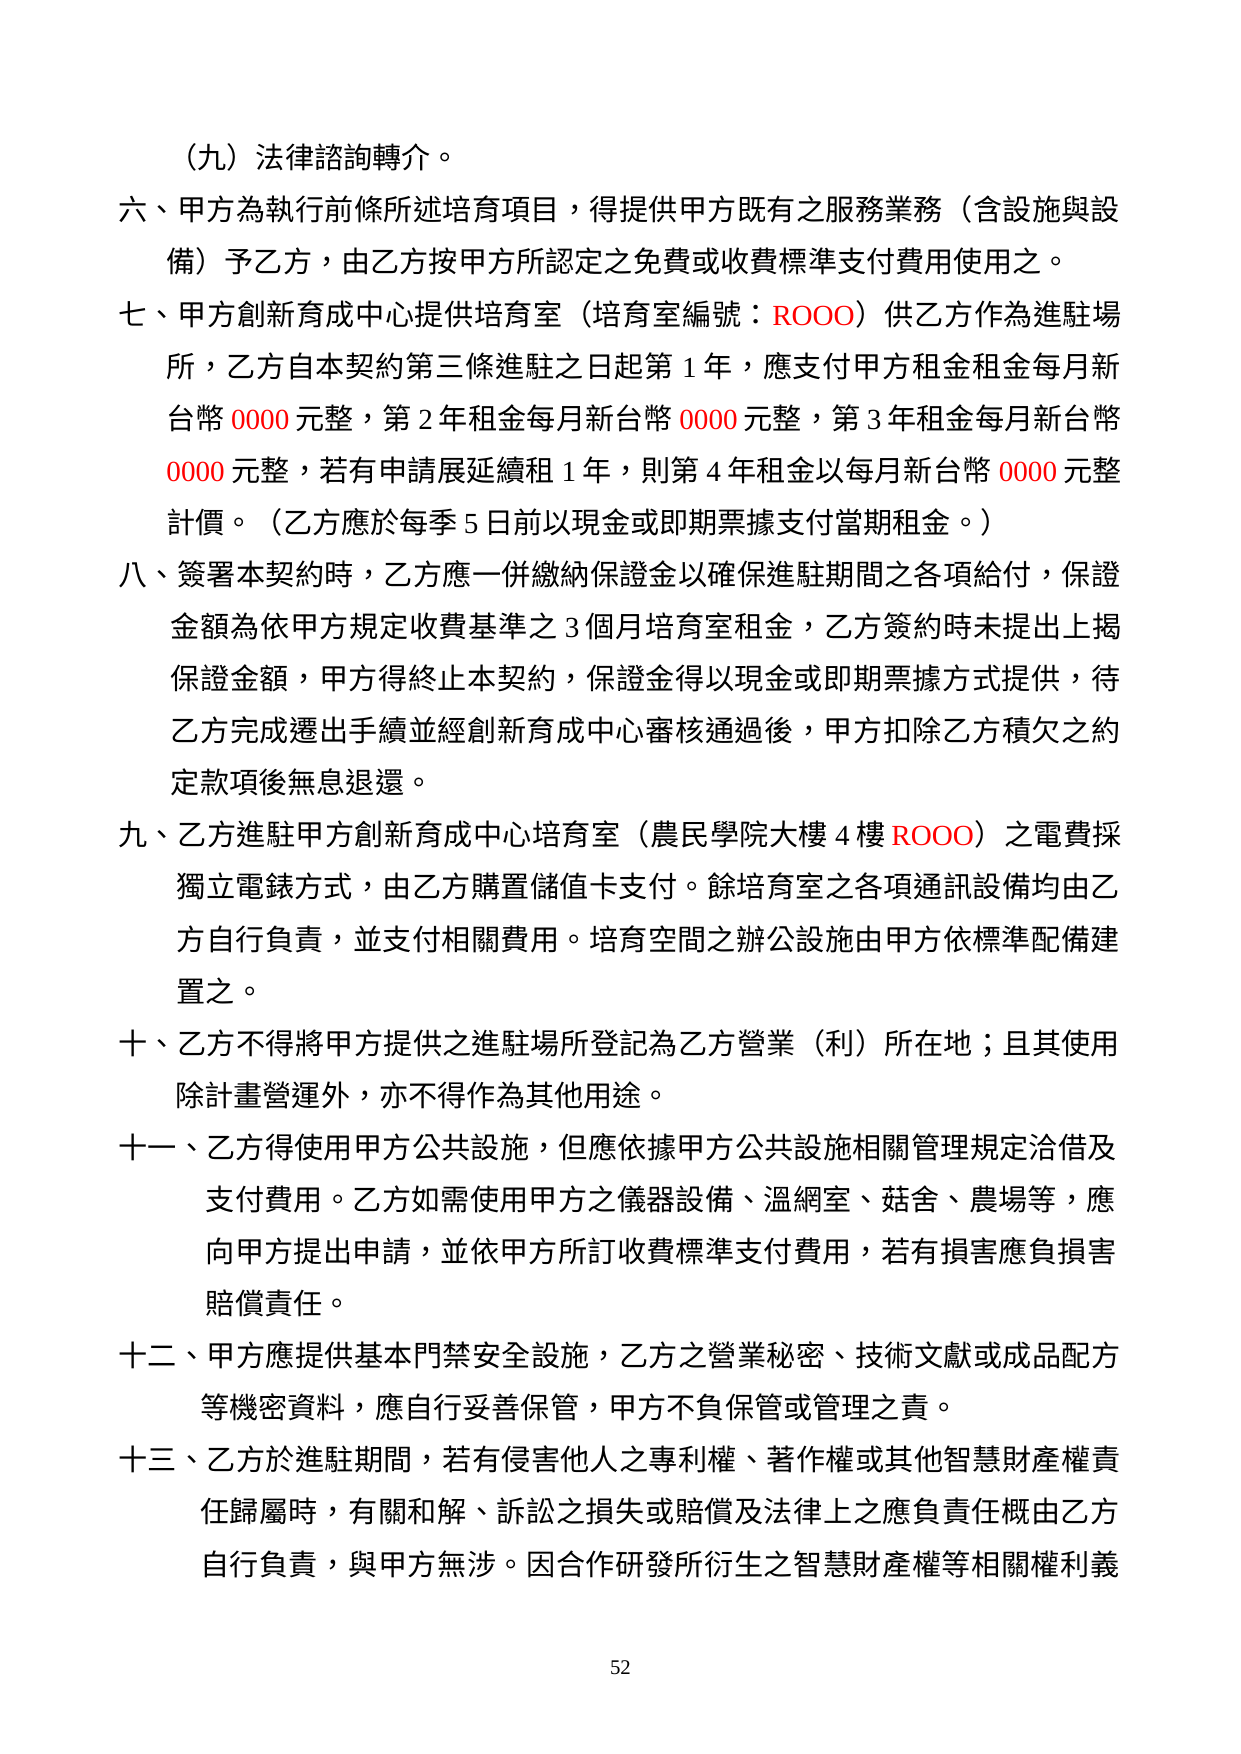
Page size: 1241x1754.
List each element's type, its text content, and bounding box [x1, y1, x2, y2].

text 七、甲方創新育成中心提供培育室（培育室編號：ROOO）供乙方作為進駐場所，乙方自本契約第三條進駐之日起第1年，應支付甲方租金租金每月新台幣0000元整，第2年租金每月新台幣0000元整，第3年租金每月新台幣0000元整，若有申請展延續租1年，則第4年租金以每月新台幣0000元整計價。（乙方應於每季5日前以現金或即期票據支付當期租金。） [118, 283, 1122, 544]
text 十二、甲方應提供基本門禁安全設施，乙方之營業秘密、技術文獻或成品配方等機密資料，應自行妥善保管，甲方不負保管或管理之責。 [118, 1325, 1122, 1429]
text 十三、乙方於進駐期間，若有侵害他人之專利權、著作權或其他智慧財產權責任歸屬時，有關和解、訴訟之損失或賠償及法律上之應負責任概由乙方自行負責，與甲方無涉。因合作研發所衍生之智慧財產權等相關權利義 [118, 1429, 1122, 1585]
text 九、乙方進駐甲方創新育成中心培育室（農民學院大樓4樓ROOO）之電費採獨立電錶方式，由乙方購置儲值卡支付。餘培育室之各項通訊設備均由乙方自行負責，並支付相關費用。培育空間之辦公設施由甲方依標準配備建置之。 [118, 804, 1122, 1012]
text （九）法律諮詢轉介。 [168, 127, 1122, 179]
text 十一、乙方得使用甲方公共設施，但應依據甲方公共設施相關管理規定洽借及支付費用。乙方如需使用甲方之儀器設備、溫網室、菇舍、農場等，應向甲方提出申請，並依甲方所訂收費標準支付費用，若有損害應負損害賠償責任。 [118, 1117, 1117, 1325]
text 十、乙方不得將甲方提供之進駐場所登記為乙方營業（利）所在地；且其使用除計畫營運外，亦不得作為其他用途。 [118, 1012, 1122, 1117]
text 六、甲方為執行前條所述培育項目，得提供甲方既有之服務業務（含設施與設備）予乙方，由乙方按甲方所認定之免費或收費標準支付費用使用之。 [118, 179, 1122, 283]
text 八、簽署本契約時，乙方應一併繳納保證金以確保進駐期間之各項給付，保證金額為依甲方規定收費基準之3個月培育室租金，乙方簽約時未提出上揭保證金額，甲方得終止本契約，保證金得以現金或即期票據方式提供，待乙方完成遷出手續並經創新育成中心審核通過後，甲方扣除乙方積欠之約定款項後無息退還。 [118, 544, 1122, 804]
